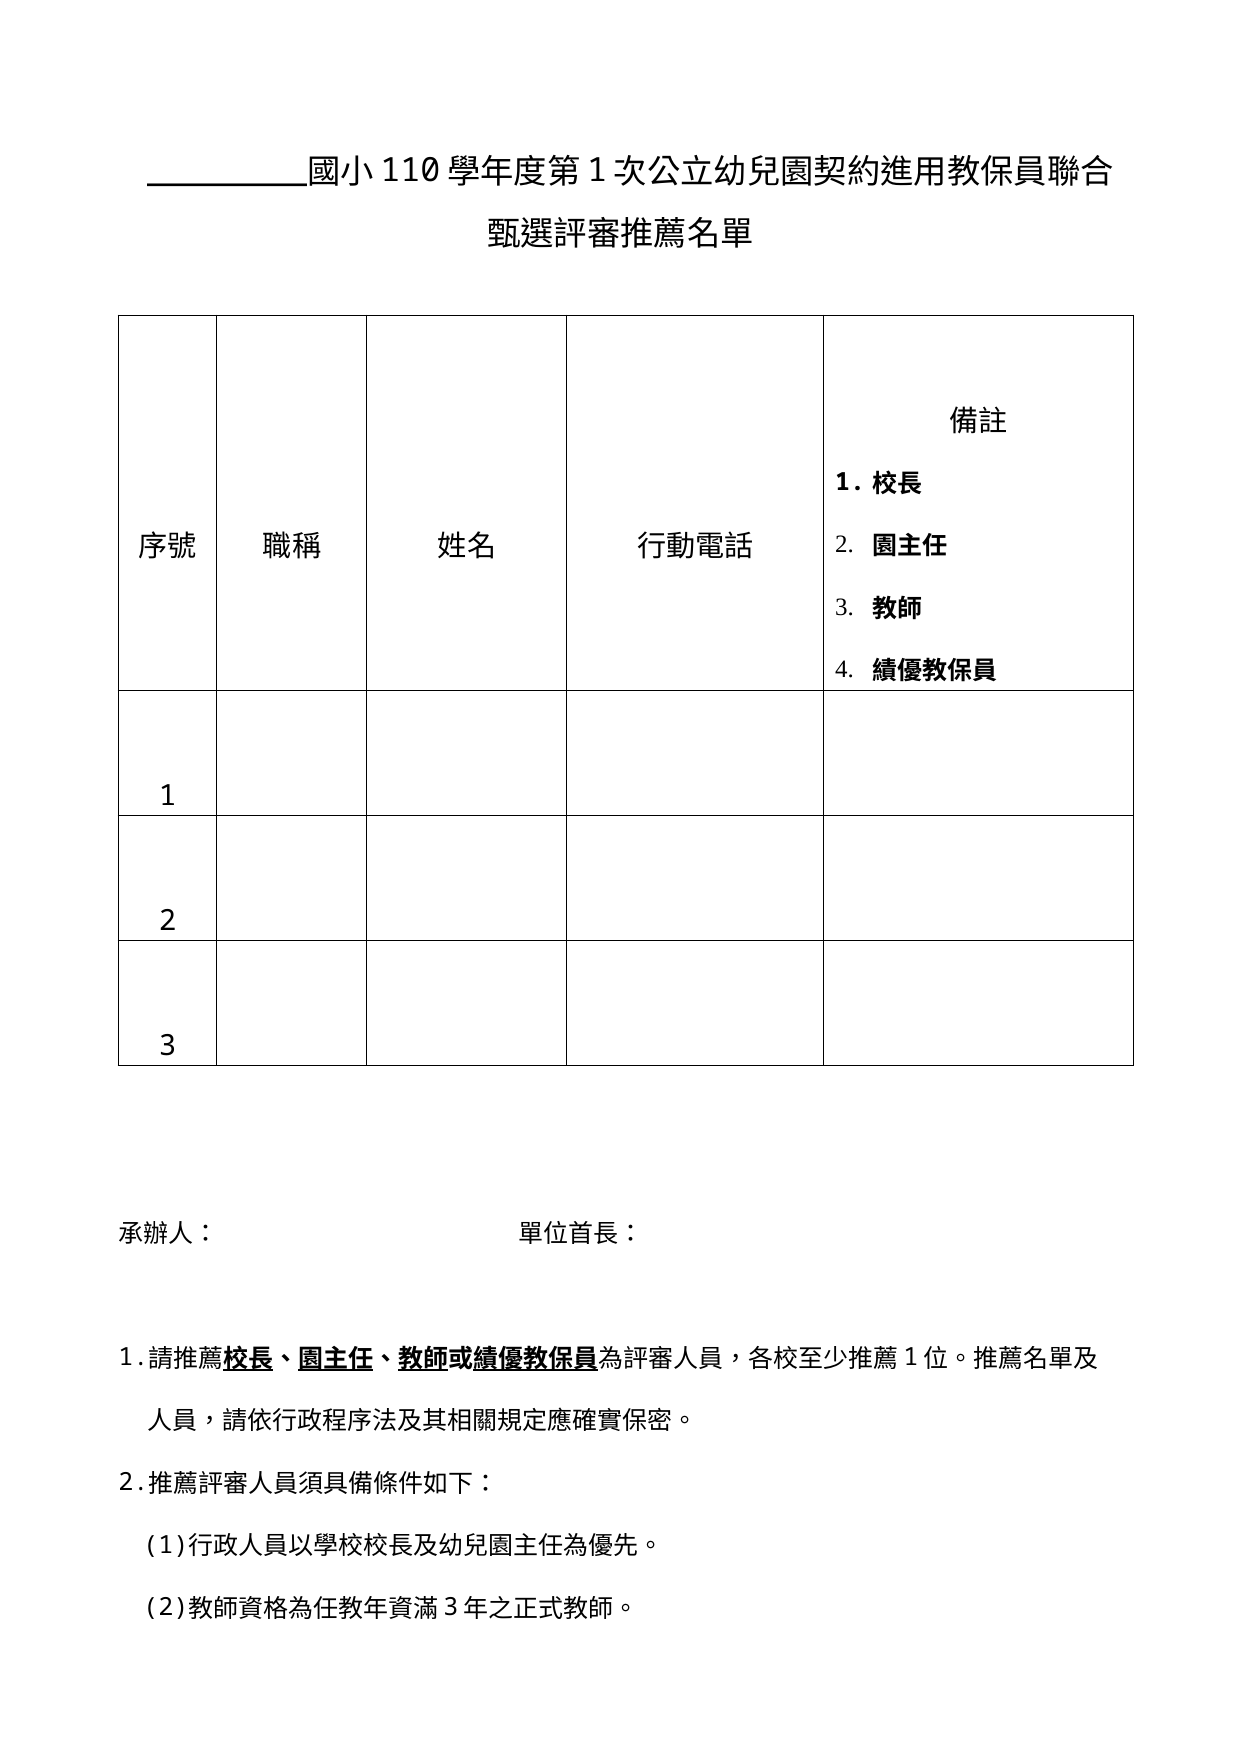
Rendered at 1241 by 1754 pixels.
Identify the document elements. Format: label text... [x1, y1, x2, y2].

table_header 職稱 [217, 316, 366, 689]
text (2)教師資格為任教年資滿3年之正式教師。 [143, 1564, 1122, 1627]
text 承辦人： 單位首長： [118, 1189, 1122, 1252]
table_cell [824, 941, 1133, 1064]
table_header 行動電話 [567, 316, 823, 689]
text (1)行政人員以學校校長及幼兒園主任為優先。 [143, 1502, 1122, 1564]
table_cell [567, 941, 823, 1064]
table_cell [217, 816, 366, 939]
table_cell [217, 941, 366, 1064]
text 1.請推薦校長、園主任、教師或績優教保員為評審人員，各校至少推薦1位。推薦名單及人員，請依行政程序法及其相關規定應確實保密。 [118, 1314, 1122, 1439]
table_header 姓名 [367, 316, 566, 689]
table_cell [567, 816, 823, 939]
table_cell [567, 691, 823, 814]
text ________國小110學年度第1次公立幼兒園契約進用教保員聯合甄選評審推薦名單 [118, 127, 1122, 252]
table_cell [367, 816, 566, 939]
table_cell 2 [119, 816, 216, 939]
table_cell 3 [119, 941, 216, 1064]
table_header 備註 校長 園主任 教師 績優教保員 [824, 316, 1133, 689]
table_cell [824, 691, 1133, 814]
table_cell [367, 941, 566, 1064]
table_cell [367, 691, 566, 814]
table_cell [217, 691, 366, 814]
table_header 序號 [119, 316, 216, 689]
text 2.推薦評審人員須具備條件如下： [118, 1439, 1122, 1502]
table_cell [824, 816, 1133, 939]
table_cell 1 [119, 691, 216, 814]
